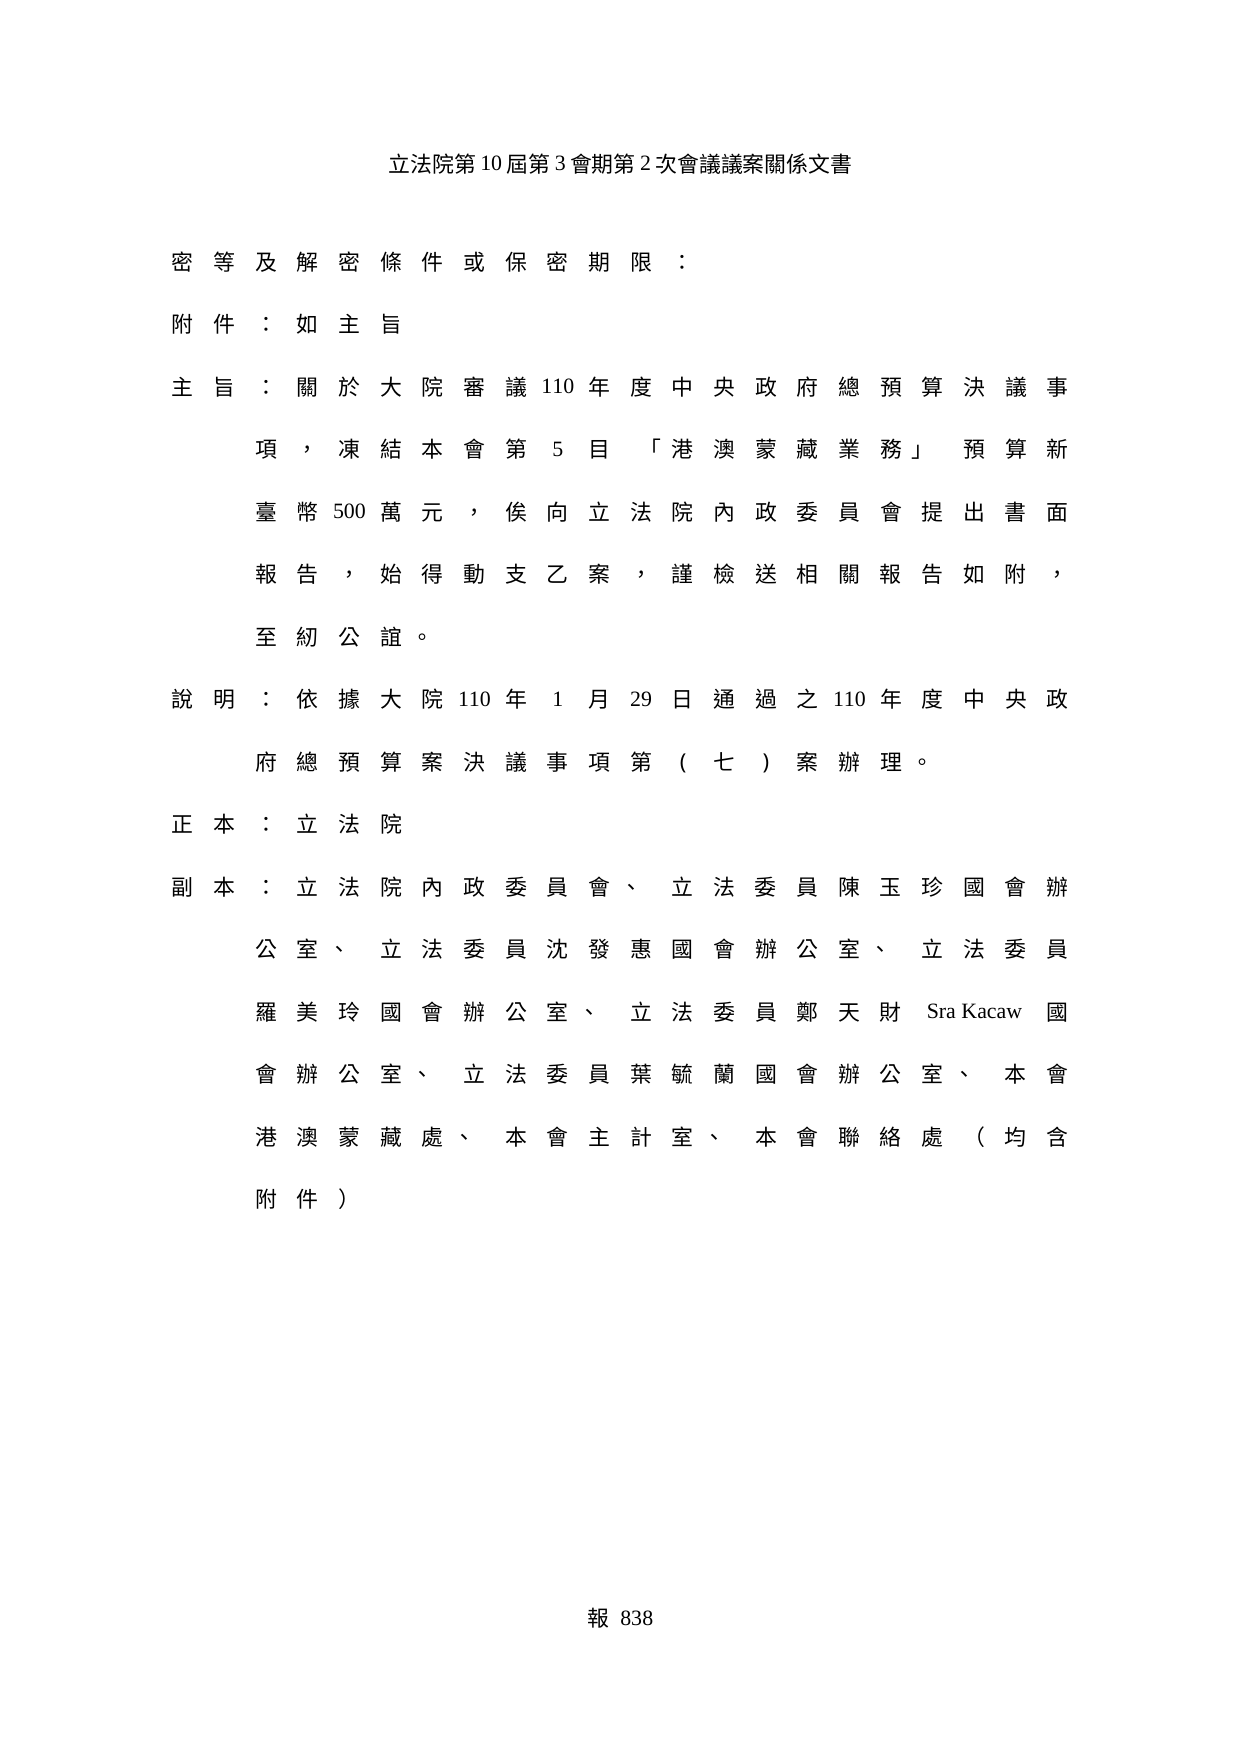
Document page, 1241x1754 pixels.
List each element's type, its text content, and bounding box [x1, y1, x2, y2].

text 說明：依據大院110年1月29日通過之110年度中央政府總預算案決議事項第(七)案辦理。 [162, 656, 1078, 781]
text 正本：立法院 [162, 781, 1078, 844]
text 附件：如主旨 [162, 281, 1078, 344]
text 密等及解密條件或保密期限： [162, 219, 1078, 281]
text 副本：立法院內政委員會、立法委員陳玉珍國會辦公室、立法委員沈發惠國會辦公室、立法委員羅美玲國會辦公室、立法委員鄭天財Sra Kacaw國會辦公室、立法委員葉毓蘭國會辦公室、本會港澳蒙藏處、本會主計室、本會聯絡處（均含附件） [162, 844, 1078, 1219]
text 主旨：關於大院審議110年度中央政府總預算決議事項，凍結本會第5目「港澳蒙藏業務」預算新臺幣500萬元，俟向立法院內政委員會提出書面報告，始得動支乙案，謹檢送相關報告如附，至紉公誼。 [162, 344, 1078, 656]
